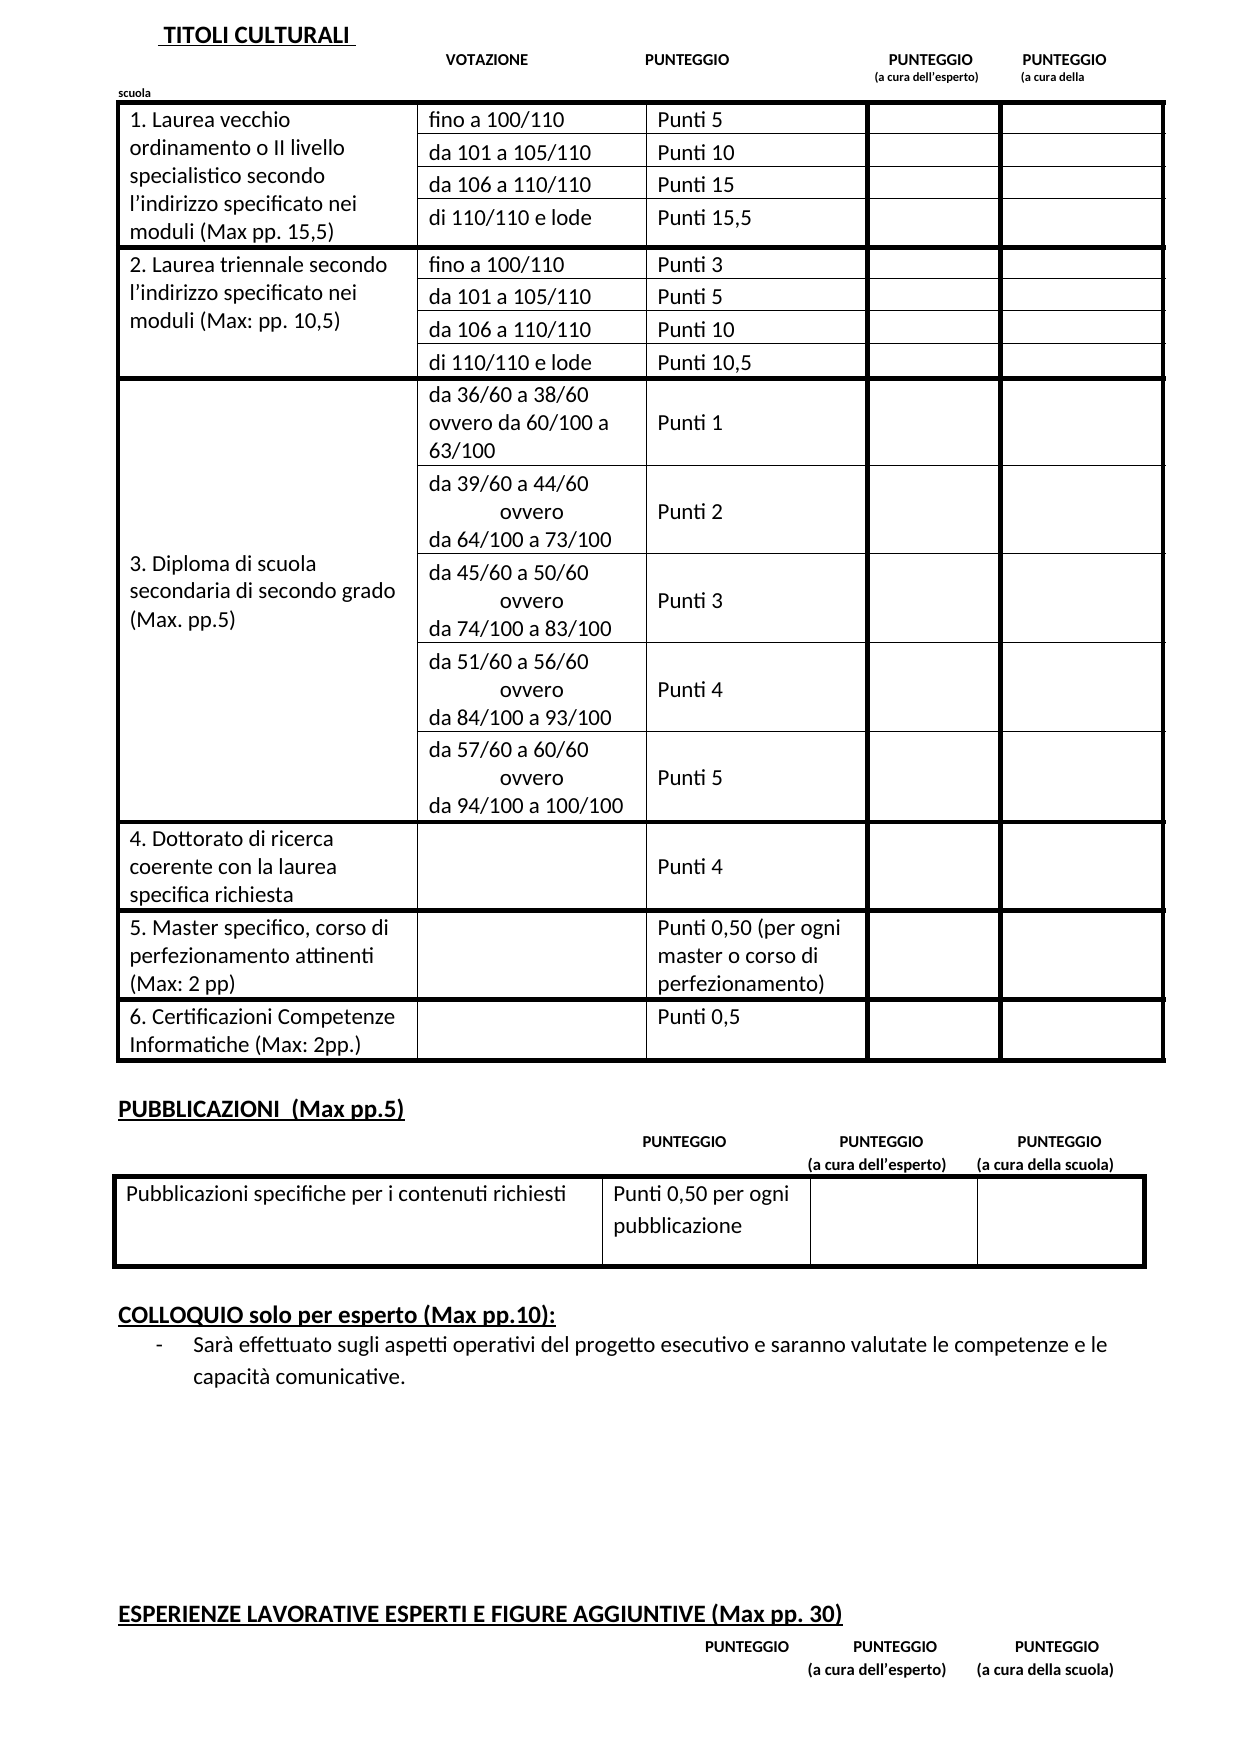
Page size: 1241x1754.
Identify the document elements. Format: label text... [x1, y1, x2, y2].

table_cell Punti 3 [647, 554, 865, 642]
table_cell [870, 824, 998, 908]
table_cell da 101 a 105/110 [418, 279, 646, 310]
table_cell da 106 a 110/110 [418, 311, 646, 343]
table_cell 3. Diploma di scuola secondaria di secondo grado (Max. pp.5) [120, 381, 417, 819]
table_cell [418, 913, 646, 997]
table_cell Punti 0,50 (per ogni master o corso di perfezionamento) [647, 913, 865, 997]
table_cell Punti 15 [647, 167, 865, 198]
text TITOLI CULTURALI [118, 19, 1122, 49]
table_cell da 57/60 a 60/60 ovvero da 94/100 a 100/100 [418, 732, 646, 819]
table_cell [1003, 344, 1161, 376]
table_header fino a 100/110 [418, 105, 646, 133]
table_cell [870, 1002, 998, 1058]
table_cell da 106 a 110/110 [418, 167, 646, 198]
table_cell [418, 1002, 646, 1058]
table_header Punti 5 [647, 105, 865, 133]
text COLLOQUIO solo per esperto (Max pp.10): [118, 1299, 1122, 1330]
table_cell Punti 4 [647, 824, 865, 908]
table_cell [870, 134, 998, 166]
table_cell [870, 344, 998, 376]
table_cell da 45/60 a 50/60 ovvero da 74/100 a 83/100 [418, 554, 646, 642]
text VOTAZIONE PUNTEGGIO PUNTEGGIO PUNTEGGIO [118, 49, 1122, 69]
table_cell [1003, 311, 1161, 343]
table_cell [1003, 199, 1161, 245]
table_cell [870, 279, 998, 310]
table_header [870, 105, 998, 133]
table_cell [1003, 643, 1161, 731]
table_cell da 36/60 a 38/60 ovvero da 60/100 a 63/100 [418, 381, 646, 464]
text PUBBLICAZIONI (Max pp.5) [118, 1093, 1122, 1123]
table_cell [870, 311, 998, 343]
table_cell 4. Dottorato di ricerca coerente con la laurea specifica richiesta [120, 824, 417, 908]
table_cell Punti 10 [647, 134, 865, 166]
table_cell Punti 10,5 [647, 344, 865, 376]
table_cell [1003, 167, 1161, 198]
table_cell [1003, 279, 1161, 310]
table_cell [1003, 1002, 1161, 1058]
table_header [811, 1179, 977, 1264]
table_cell [870, 643, 998, 731]
table_header [1003, 105, 1161, 133]
table_cell [418, 824, 646, 908]
table_header Punti 0,50 per ogni pubblicazione [603, 1179, 810, 1264]
table_cell [870, 167, 998, 198]
table_header Pubblicazioni specifiche per i contenuti richiesti [117, 1179, 602, 1264]
table_cell [870, 554, 998, 642]
table_header [978, 1179, 1142, 1264]
table_cell 2. Laurea triennale secondo l’indirizzo specificato nei moduli (Max: pp. 10,5) [120, 250, 417, 376]
text ESPERIENZE LAVORATIVE ESPERTI E FIGURE AGGIUNTIVE (Max pp. 30) [118, 1598, 1122, 1628]
text PUNTEGGIO PUNTEGGIO PUNTEGGIO [118, 1123, 1122, 1154]
list Sarà effettuato sugli aspetti operativi del progetto esecutivo e saranno valutate le competenze e le capacità comunicative. [156, 1330, 1122, 1390]
table_cell da 39/60 a 44/60 ovvero da 64/100 a 73/100 [418, 466, 646, 553]
table_cell da 51/60 a 56/60 ovvero da 84/100 a 93/100 [418, 643, 646, 731]
table_header 1. Laurea vecchio ordinamento o II livello specialistico secondo l’indirizzo specificato nei moduli (Max pp. 15,5) [120, 105, 417, 245]
table_cell Punti 1 [647, 381, 865, 464]
table_cell [1003, 250, 1161, 278]
table_cell di 110/110 e lode [418, 344, 646, 376]
table_cell [870, 381, 998, 464]
table_cell [1003, 824, 1161, 908]
text (a cura dell’esperto) (a cura della scuola [118, 69, 1122, 100]
text (a cura dell’esperto) (a cura della scuola) [118, 1154, 1122, 1174]
table_cell [1003, 554, 1161, 642]
table_cell Punti 2 [647, 466, 865, 553]
text (a cura dell’esperto) (a cura della scuola) [118, 1659, 1122, 1679]
table_cell [870, 250, 998, 278]
table_cell Punti 15,5 [647, 199, 865, 245]
table_cell [1003, 913, 1161, 997]
table_cell da 101 a 105/110 [418, 134, 646, 166]
table_cell [1003, 732, 1161, 819]
table_cell di 110/110 e lode [418, 199, 646, 245]
table_cell Punti 5 [647, 732, 865, 819]
table_cell Punti 10 [647, 311, 865, 343]
table_cell Punti 5 [647, 279, 865, 310]
table_cell [1003, 466, 1161, 553]
table_cell 6. Certificazioni Competenze Informatiche (Max: 2pp.) [120, 1002, 417, 1058]
table_cell [870, 199, 998, 245]
table_cell Punti 4 [647, 643, 865, 731]
table_cell Punti 0,5 [647, 1002, 865, 1058]
table_cell fino a 100/110 [418, 250, 646, 278]
table_cell 5. Master specifico, corso di perfezionamento attinenti (Max: 2 pp) [120, 913, 417, 997]
table_cell [870, 732, 998, 819]
text PUNTEGGIO PUNTEGGIO PUNTEGGIO [118, 1628, 1122, 1659]
table_cell [870, 466, 998, 553]
table_cell [1003, 381, 1161, 464]
table_cell Punti 3 [647, 250, 865, 278]
table_cell [1003, 134, 1161, 166]
table_cell [870, 913, 998, 997]
